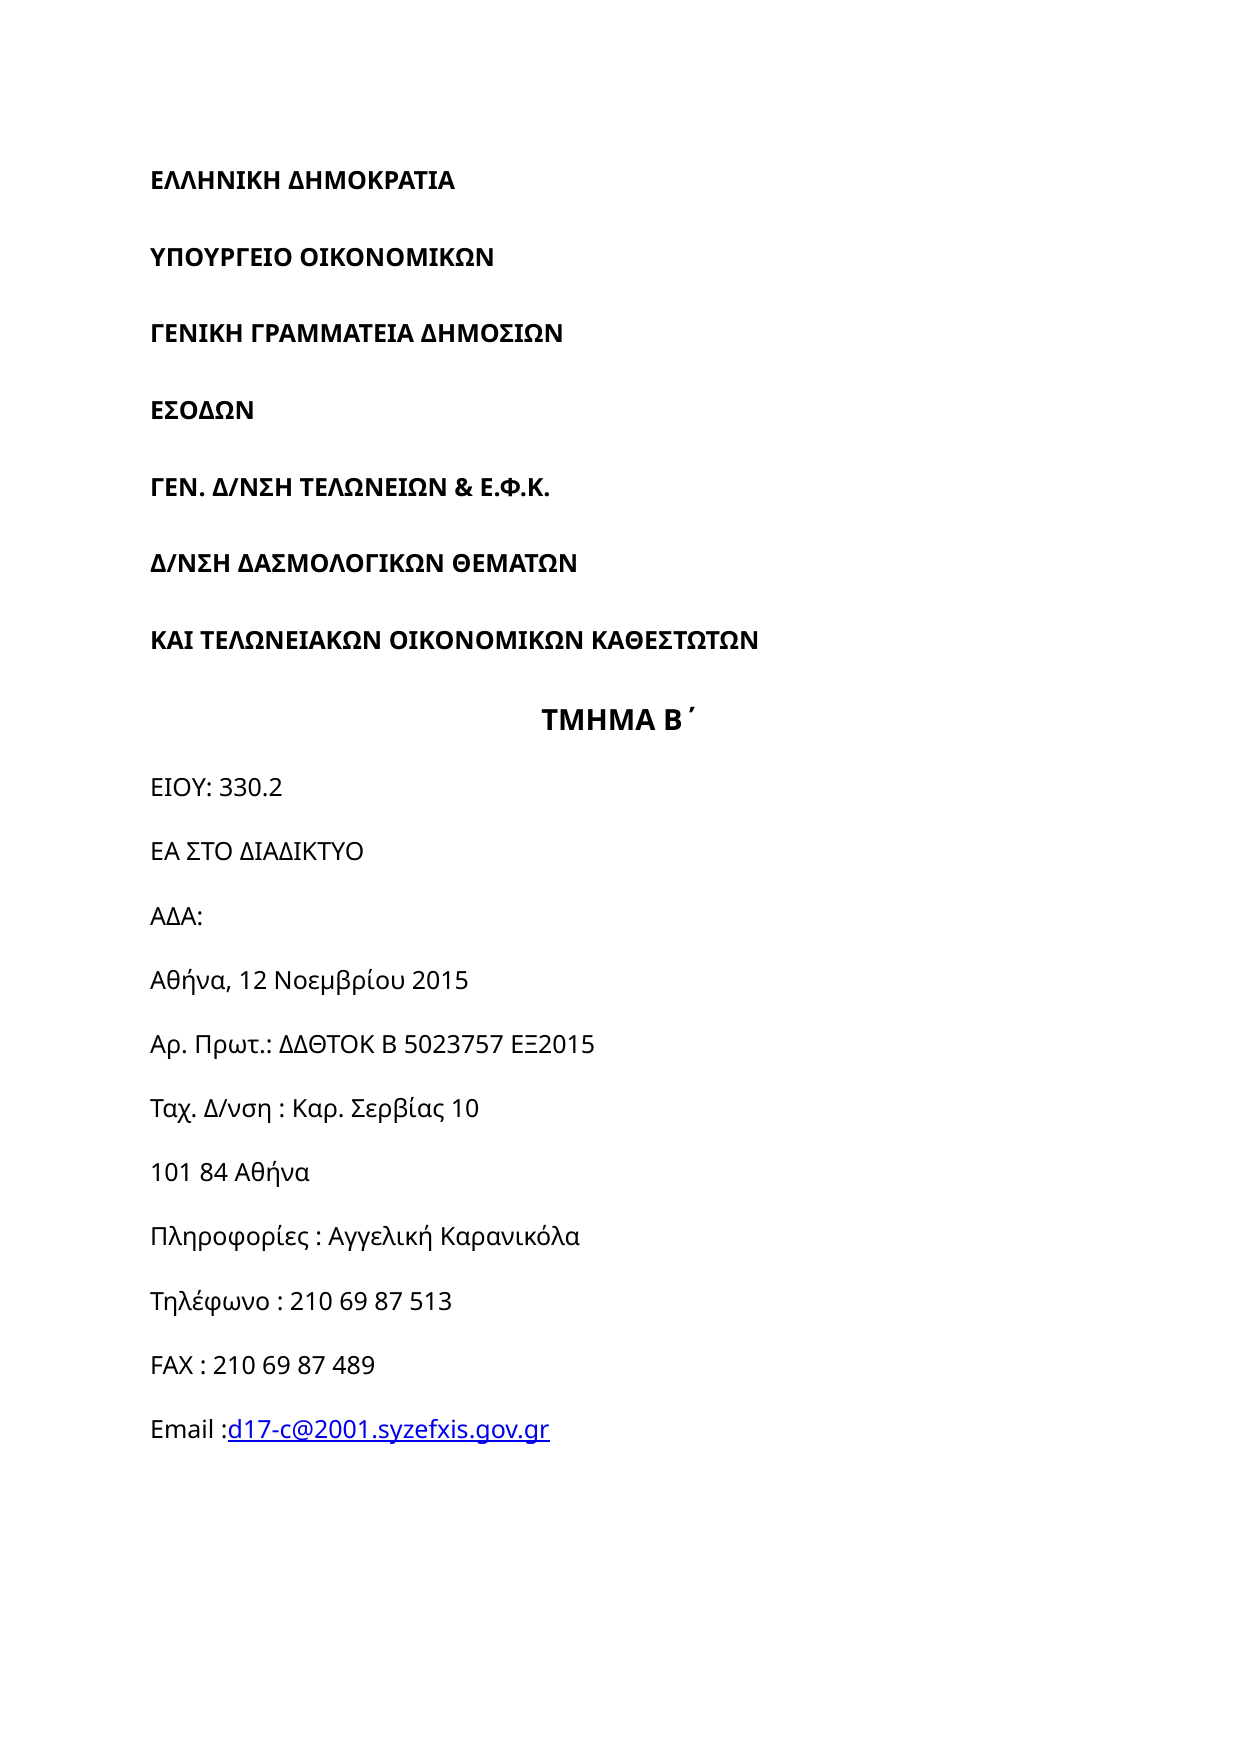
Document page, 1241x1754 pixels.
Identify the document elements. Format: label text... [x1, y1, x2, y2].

title ΕΛΛΗΝΙΚΗ ΔΗΜΟΚΡΑΤΙΑ [150, 162, 1090, 197]
text Αρ. Πρωτ.: ΔΔΘΤΟΚ Β 5023757 ΕΞ2015 [150, 1026, 1090, 1061]
text Τηλέφωνο : 210 69 87 513 [150, 1283, 1090, 1317]
text Ταχ. Δ/νση : Καρ. Σερβίας 10 [150, 1091, 1090, 1125]
text ΕΑ ΣΤΟ ΔΙΑΔΙΚΤΥΟ [150, 834, 1090, 868]
title Δ/ΝΣΗ ΔΑΣΜΟΛΟΓΙΚΩΝ ΘΕΜΑΤΩΝ [150, 546, 1090, 580]
text ΕΙΟΥ: 330.2 [150, 770, 1090, 804]
subtitle ΤΜΗΜΑ Β΄ [150, 699, 1090, 739]
title ΓΕΝΙΚΗ ΓΡΑΜΜΑΤΕΙΑ ΔΗΜΟΣΙΩΝ [150, 316, 1090, 350]
text Πληροφορίες : Αγγελική Καρανικόλα [150, 1219, 1090, 1253]
title ΥΠΟΥΡΓΕΙΟ ΟΙΚΟΝΟΜΙΚΩΝ [150, 239, 1090, 273]
text FAX : 210 69 87 489 [150, 1347, 1090, 1381]
title ΕΣΟΔΩΝ [150, 392, 1090, 427]
title ΓΕΝ. Δ/ΝΣΗ ΤΕΛΩΝΕΙΩΝ & Ε.Φ.Κ. [150, 469, 1090, 503]
text 101 84 Αθήνα [150, 1155, 1090, 1189]
text ΑΔΑ: [150, 898, 1090, 932]
title ΚΑΙ ΤΕΛΩΝΕΙΑΚΩΝ ΟΙΚΟΝΟΜΙΚΩΝ ΚΑΘΕΣΤΩΤΩΝ [150, 622, 1090, 657]
text Αθήνα, 12 Νοεμβρίου 2015 [150, 962, 1090, 996]
text Email :d17-c@2001.syzefxis.gov.gr [150, 1411, 1090, 1446]
